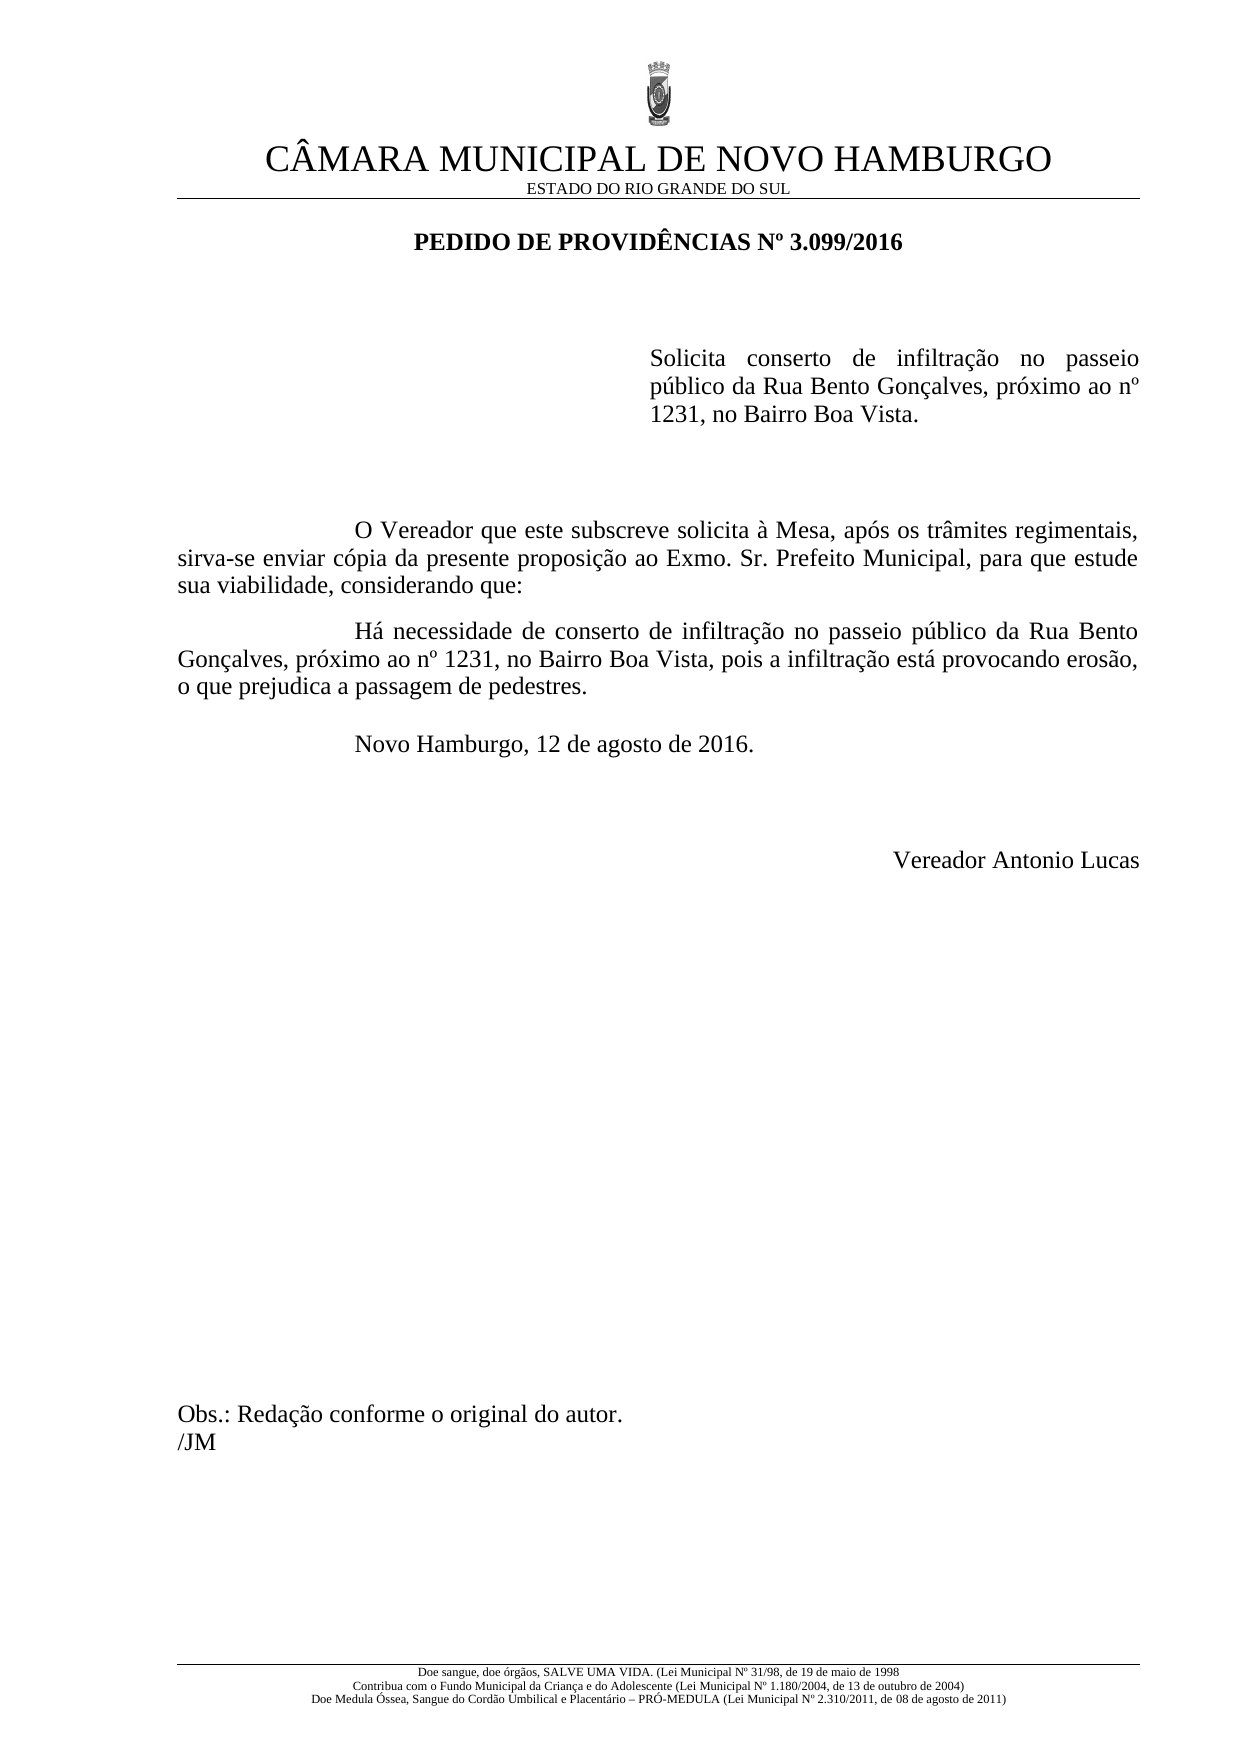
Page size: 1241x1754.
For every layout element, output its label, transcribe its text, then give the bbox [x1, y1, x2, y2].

text Há necessidade de conserto de infiltração no passeio público da Rua Bento Gonçalves, próximo ao nº 1231, no Bairro Boa Vista, pois a infiltração está provocando erosão, o que prejudica a passagem de pedestres. [177, 617, 1140, 700]
text /JM [177, 1428, 1140, 1456]
text Solicita conserto de infiltração no passeio público da Rua Bento Gonçalves, próximo ao nº 1231, no Bairro Boa Vista. [649, 344, 1140, 428]
text PEDIDO DE PROVIDÊNCIAS Nº 3.099/2016 [177, 228, 1140, 256]
text Novo Hamburgo, 12 de agosto de 2016. [177, 730, 1140, 757]
text Obs.: Redação conforme o original do autor. [177, 1400, 1140, 1428]
text O Vereador que este subscreve solicita à Mesa, após os trâmites regimentais, sirva-se enviar cópia da presente proposição ao Exmo. Sr. Prefeito Municipal, para que estude sua viabilidade, considerando que: [177, 516, 1140, 599]
text Vereador Antonio Lucas [177, 846, 1140, 874]
